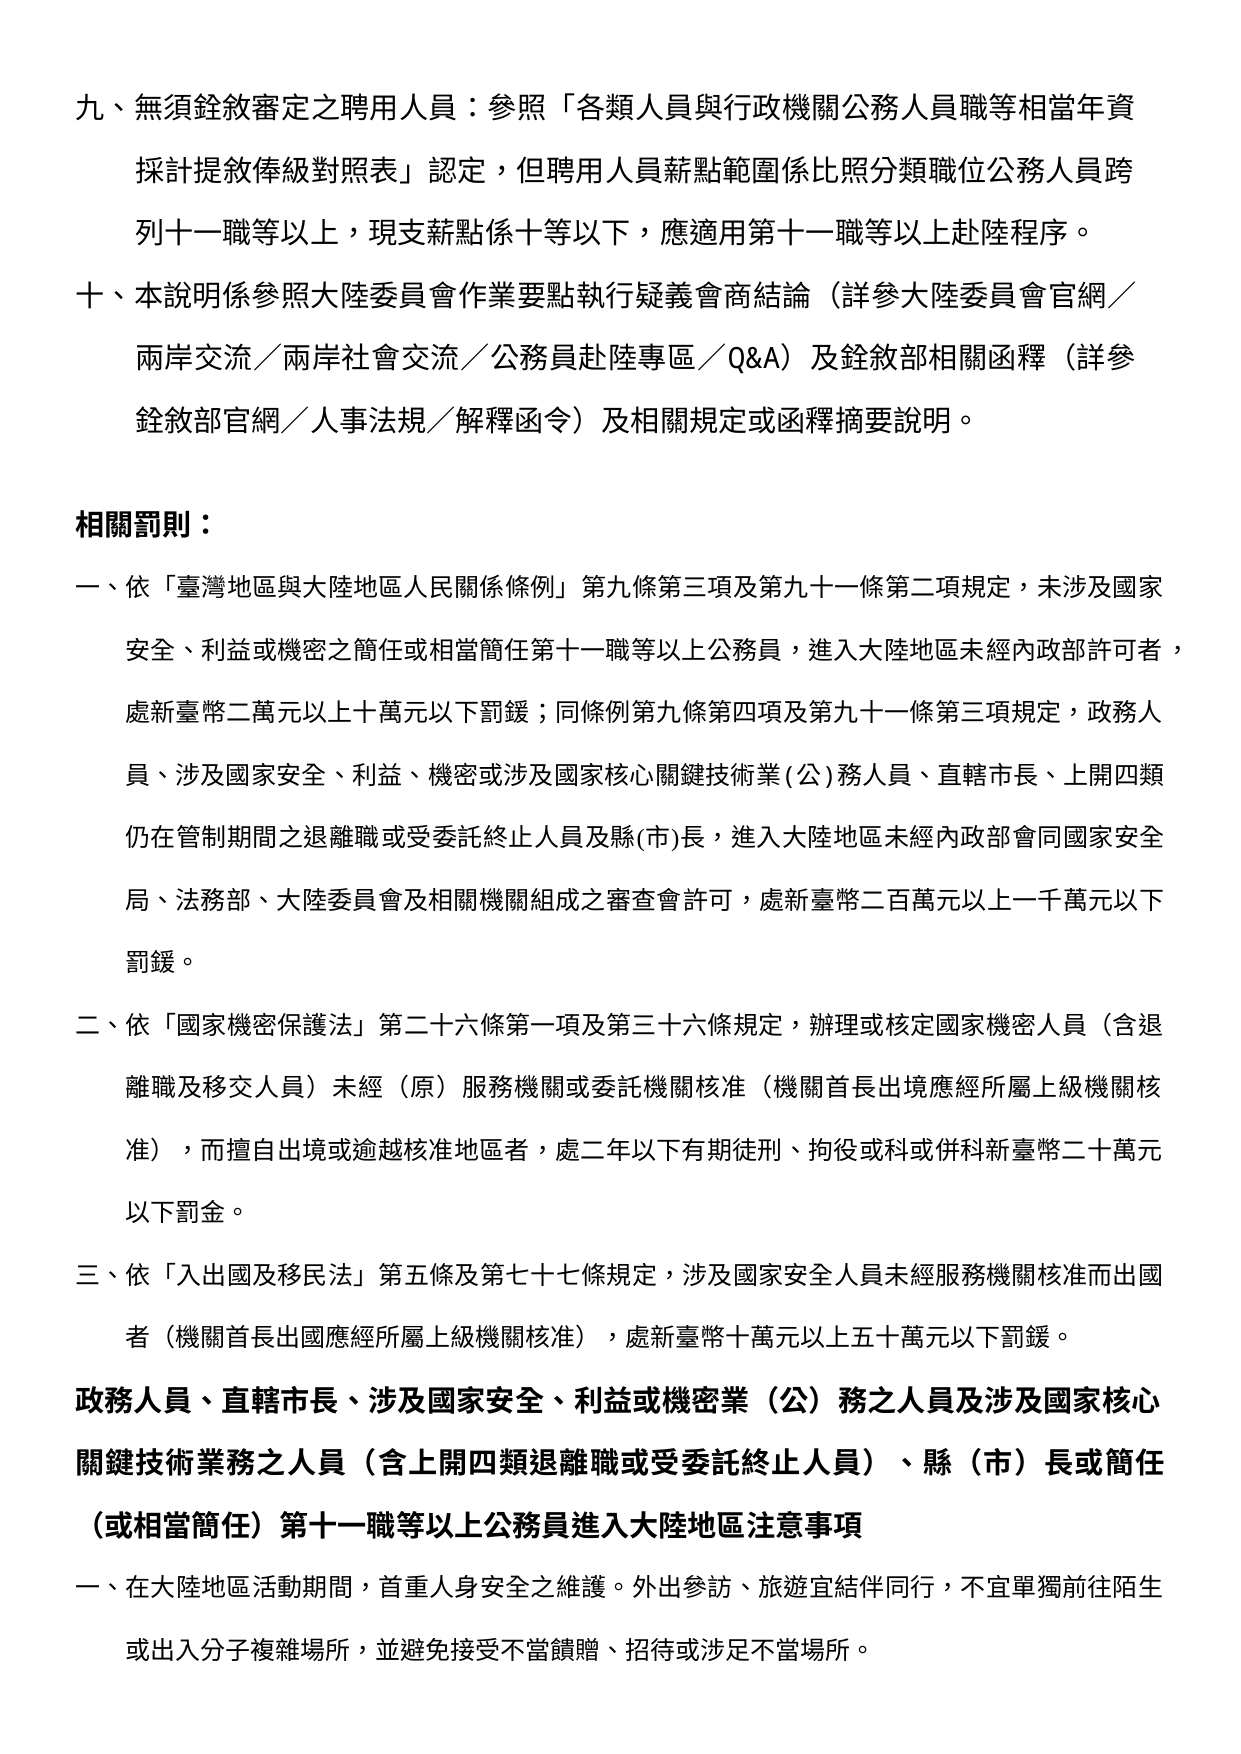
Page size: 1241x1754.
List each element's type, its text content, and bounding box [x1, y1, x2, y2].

text 政務人員、直轄市長、涉及國家安全、利益或機密業（公）務之人員及涉及國家核心關鍵技術業務之人員（含上開四類退離職或受委託終止人員）、縣（市）長或簡任（或相當簡任）第十一職等以上公務員進入大陸地區注意事項 [75, 1357, 1165, 1544]
text 一、在大陸地區活動期間，首重人身安全之維護。外出參訪、旅遊宜結伴同行，不宜單獨前往陌生或出入分子複雜場所，並避免接受不當饋贈、招待或涉足不當場所。 [75, 1544, 1165, 1669]
text 十、本說明係參照大陸委員會作業要點執行疑義會商結論（詳參大陸委員會官網／兩岸交流／兩岸社會交流／公務員赴陸專區／Q&A）及銓敘部相關函釋（詳參銓敘部官網／人事法規／解釋函令）及相關規定或函釋摘要說明。 [75, 252, 1136, 439]
text 相關罰則： [75, 502, 1165, 544]
text 三、依「入出國及移民法」第五條及第七十七條規定，涉及國家安全人員未經服務機關核准而出國者（機關首長出國應經所屬上級機關核准），處新臺幣十萬元以上五十萬元以下罰鍰。 [75, 1232, 1165, 1357]
text 二、依「國家機密保護法」第二十六條第一項及第三十六條規定，辦理或核定國家機密人員（含退離職及移交人員）未經（原）服務機關或委託機關核准（機關首長出境應經所屬上級機關核准），而擅自出境或逾越核准地區者，處二年以下有期徒刑、拘役或科或併科新臺幣二十萬元以下罰金。 [75, 982, 1165, 1232]
text 九、無須銓敘審定之聘用人員：參照「各類人員與行政機關公務人員職等相當年資採計提敘俸級對照表」認定，但聘用人員薪點範圍係比照分類職位公務人員跨列十一職等以上，現支薪點係十等以下，應適用第十一職等以上赴陸程序。 [75, 64, 1136, 252]
text 一、依「臺灣地區與大陸地區人民關係條例」第九條第三項及第九十一條第二項規定，未涉及國家安全、利益或機密之簡任或相當簡任第十一職等以上公務員，進入大陸地區未經內政部許可者，處新臺幣二萬元以上十萬元以下罰鍰；同條例第九條第四項及第九十一條第三項規定，政務人員、涉及國家安全、利益、機密或涉及國家核心關鍵技術業(公)務人員、直轄市長、上開四類仍在管制期間之退離職或受委託終止人員及縣(市)長，進入大陸地區未經內政部會同國家安全局、法務部、大陸委員會及相關機關組成之審查會許可，處新臺幣二百萬元以上一千萬元以下罰鍰。 [75, 544, 1165, 982]
